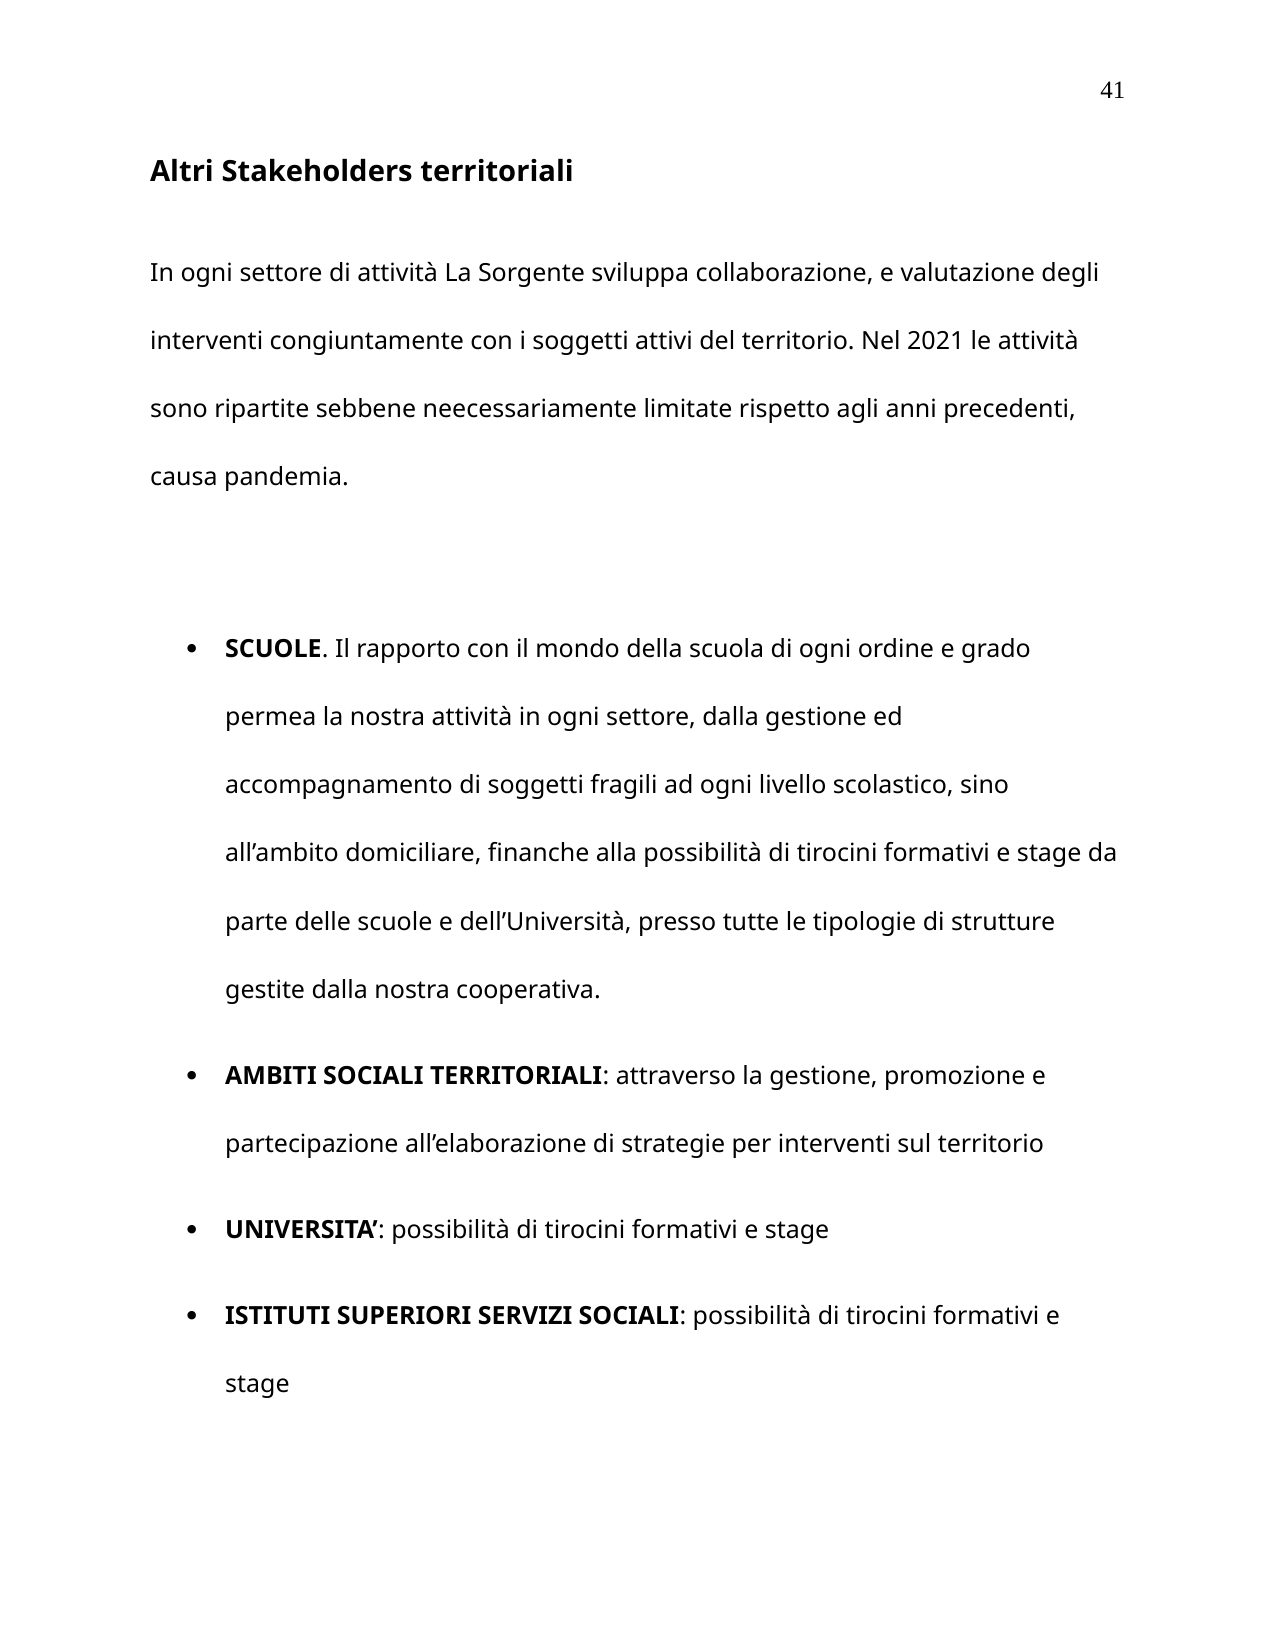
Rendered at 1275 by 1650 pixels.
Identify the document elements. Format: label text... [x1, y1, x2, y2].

text Altri Stakeholders territoriali [150, 150, 1125, 190]
list UNIVERSITA’: possibilità di tirocini formativi e stage [187, 1212, 1125, 1246]
list ISTITUTI SUPERIORI SERVIZI SOCIALI: possibilità di tirocini formativi e stage [187, 1298, 1125, 1400]
list AMBITI SOCIALI TERRITORIALI: attraverso la gestione, promozione e partecipazione all’elaborazione di strategie per interventi sul territorio [187, 1057, 1125, 1159]
text In ogni settore di attività La Sorgente sviluppa collaborazione, e valutazione degli interventi congiuntamente con i soggetti attivi del territorio. Nel 2021 le attività sono ripartite sebbene neecessariamente limitate rispetto agli anni precedenti, causa pandemia. [150, 254, 1125, 493]
list SCUOLE. Il rapporto con il mondo della scuola di ogni ordine e grado permea la nostra attività in ogni settore, dalla gestione ed accompagnamento di soggetti fragili ad ogni livello scolastico, sino all’ambito domiciliare, finanche alla possibilità di tirocini formativi e stage da parte delle scuole e dell’Università, presso tutte le tipologie di strutture gestite dalla nostra cooperativa. [187, 631, 1125, 1005]
